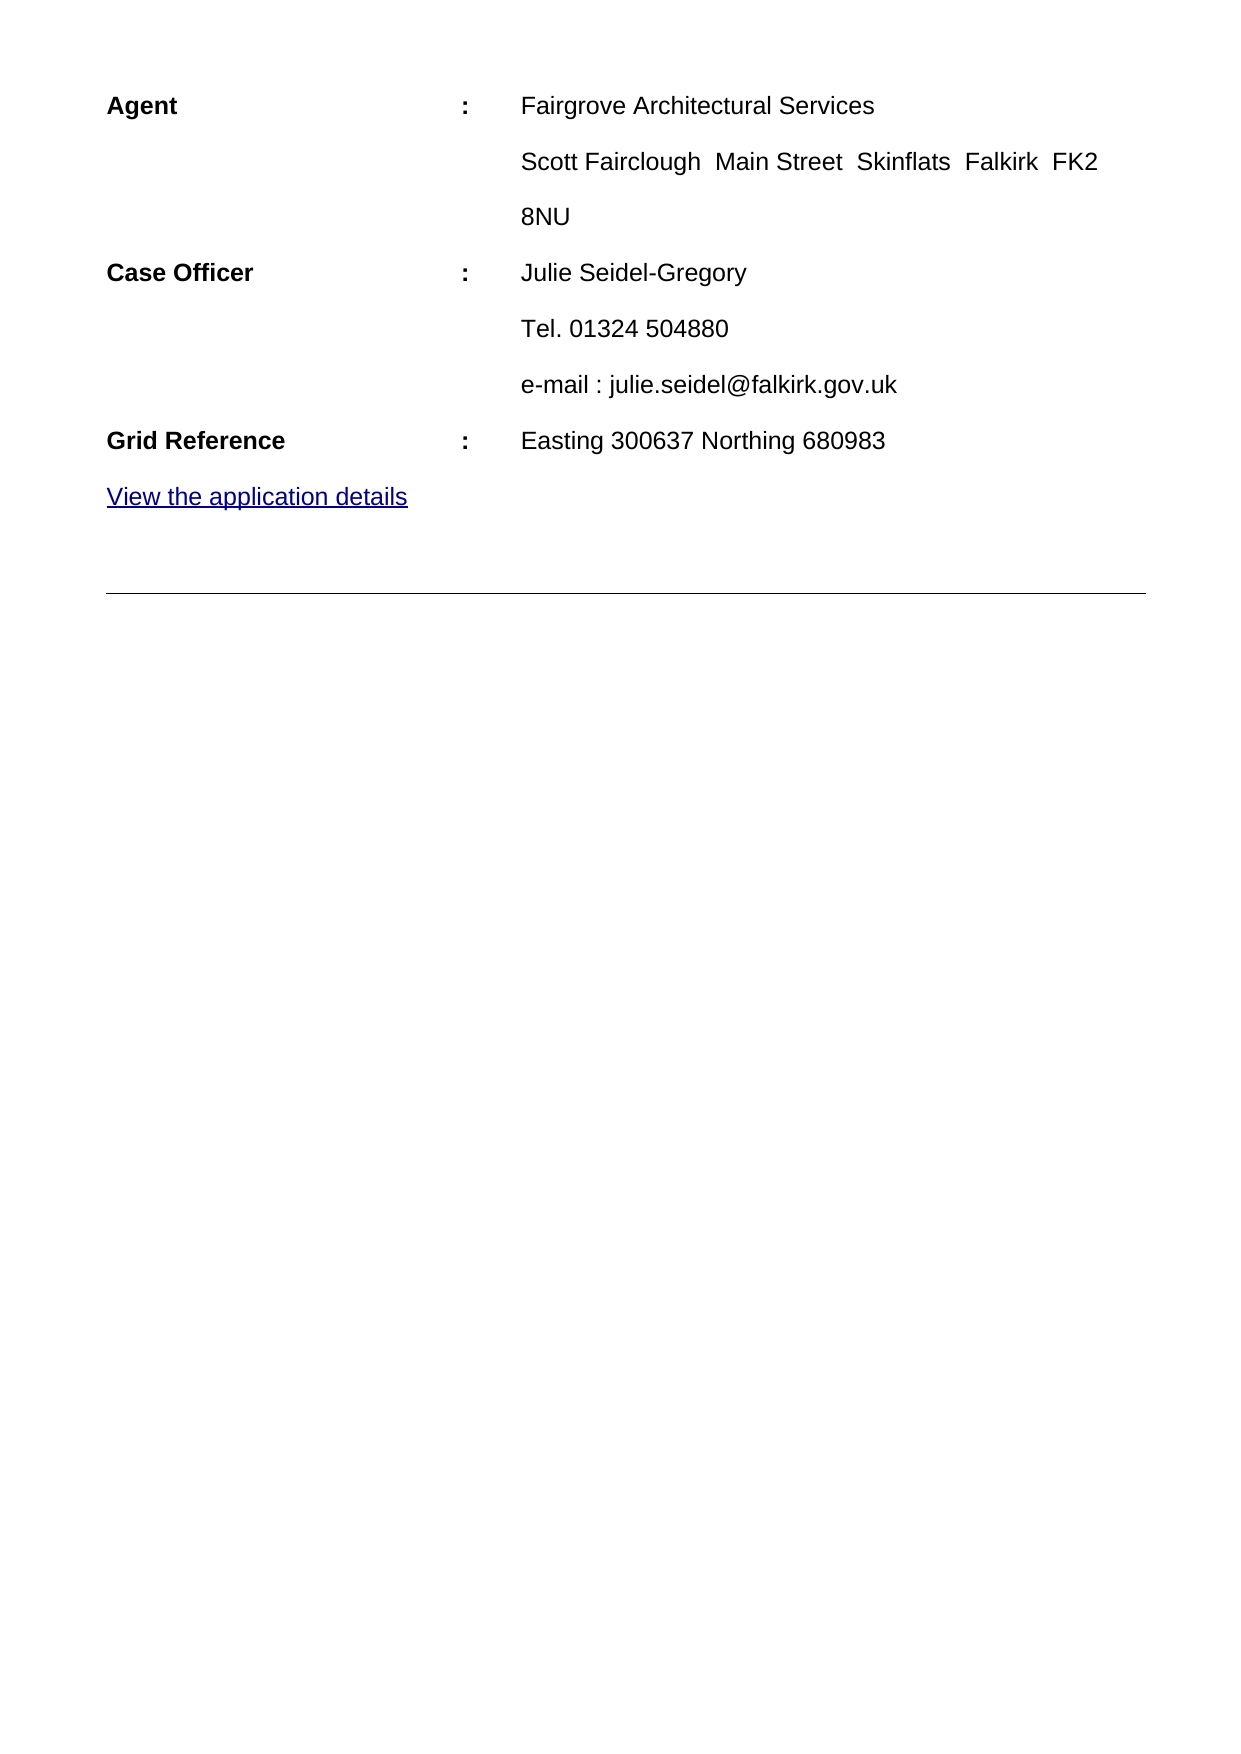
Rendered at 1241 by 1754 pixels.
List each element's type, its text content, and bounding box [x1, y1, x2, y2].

text Tel. 01324 504880 [106, 314, 1146, 343]
text 8NU [106, 202, 1146, 231]
text View the application details [106, 481, 1146, 510]
text Scott Fairclough Main Street Skinflats Falkirk FK2 [106, 146, 1146, 175]
text e-mail : julie.seidel@falkirk.gov.uk [106, 370, 1146, 398]
text Grid Reference : Easting 300637 Northing 680983 [106, 426, 1146, 454]
text Case Officer : Julie Seidel-Gregory [106, 258, 1146, 287]
text Agent : Fairgrove Architectural Services [106, 91, 1146, 119]
